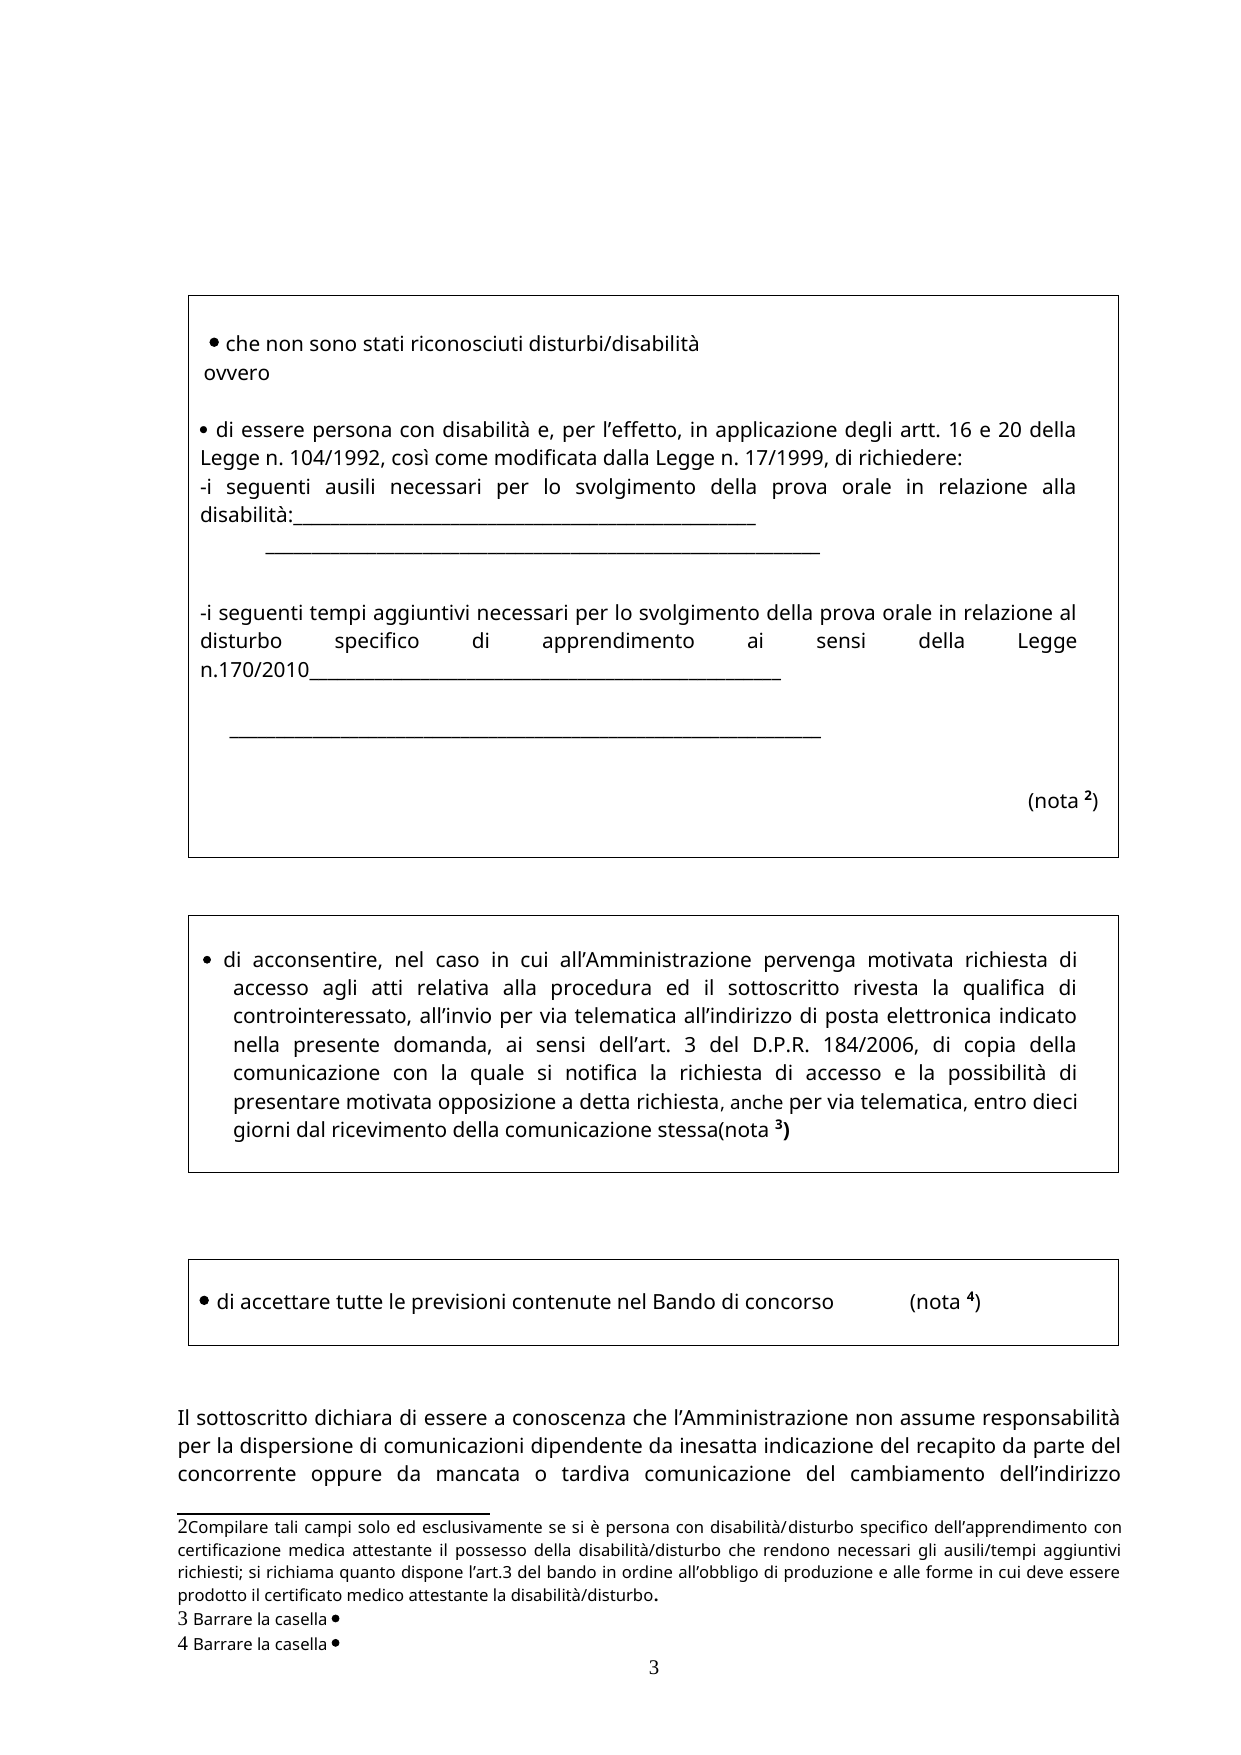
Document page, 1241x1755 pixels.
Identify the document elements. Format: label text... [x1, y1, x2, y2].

table_header  di accettare tutte le previsioni contenute nel Bando di concorso (nota ) [189, 1260, 1118, 1345]
text Il sottoscritto dichiara di essere a conoscenza che l’Amministrazione non assume responsabilità per la dispersione di comunicazioni dipendente da inesatta indicazione del recapito da parte del concorrente oppure da mancata o tardiva comunicazione del cambiamento dell’indirizzo [177, 1403, 1122, 1488]
table_header  di acconsentire, nel caso in cui all’Amministrazione pervenga motivata richiesta di accesso agli atti relativa alla procedura ed il sottoscritto rivesta la qualifica di controinteressato, all’invio per via telematica all’indirizzo di posta elettronica indicato nella presente domanda, ai sensi dell’art. 3 del D.P.R. 184/2006, di copia della comunicazione con la quale si notifica la richiesta di accesso e la possibilità di presentare motivata opposizione a detta richiesta, anche per via telematica, entro dieci giorni dal ricevimento della comunicazione stessa(nota ) [189, 916, 1118, 1172]
table_header  che non sono stati riconosciuti disturbi/disabilità ovvero  di essere persona con disabilità e, per l’effetto, in applicazione degli artt. 16 e 20 della Legge n. 104/1992, così come modificata dalla Legge n. 17/1999, di richiedere: i seguenti ausili necessari per lo svolgimento della prova orale in relazione alla disabilità:__________________________________________________ ____________________________________________________________ i seguenti tempi aggiuntivi necessari per lo svolgimento della prova orale in relazione al disturbo specifico di apprendimento ai sensi della Legge n.170/2010___________________________________________________ ________________________________________________________________ (nota ) [189, 296, 1118, 857]
